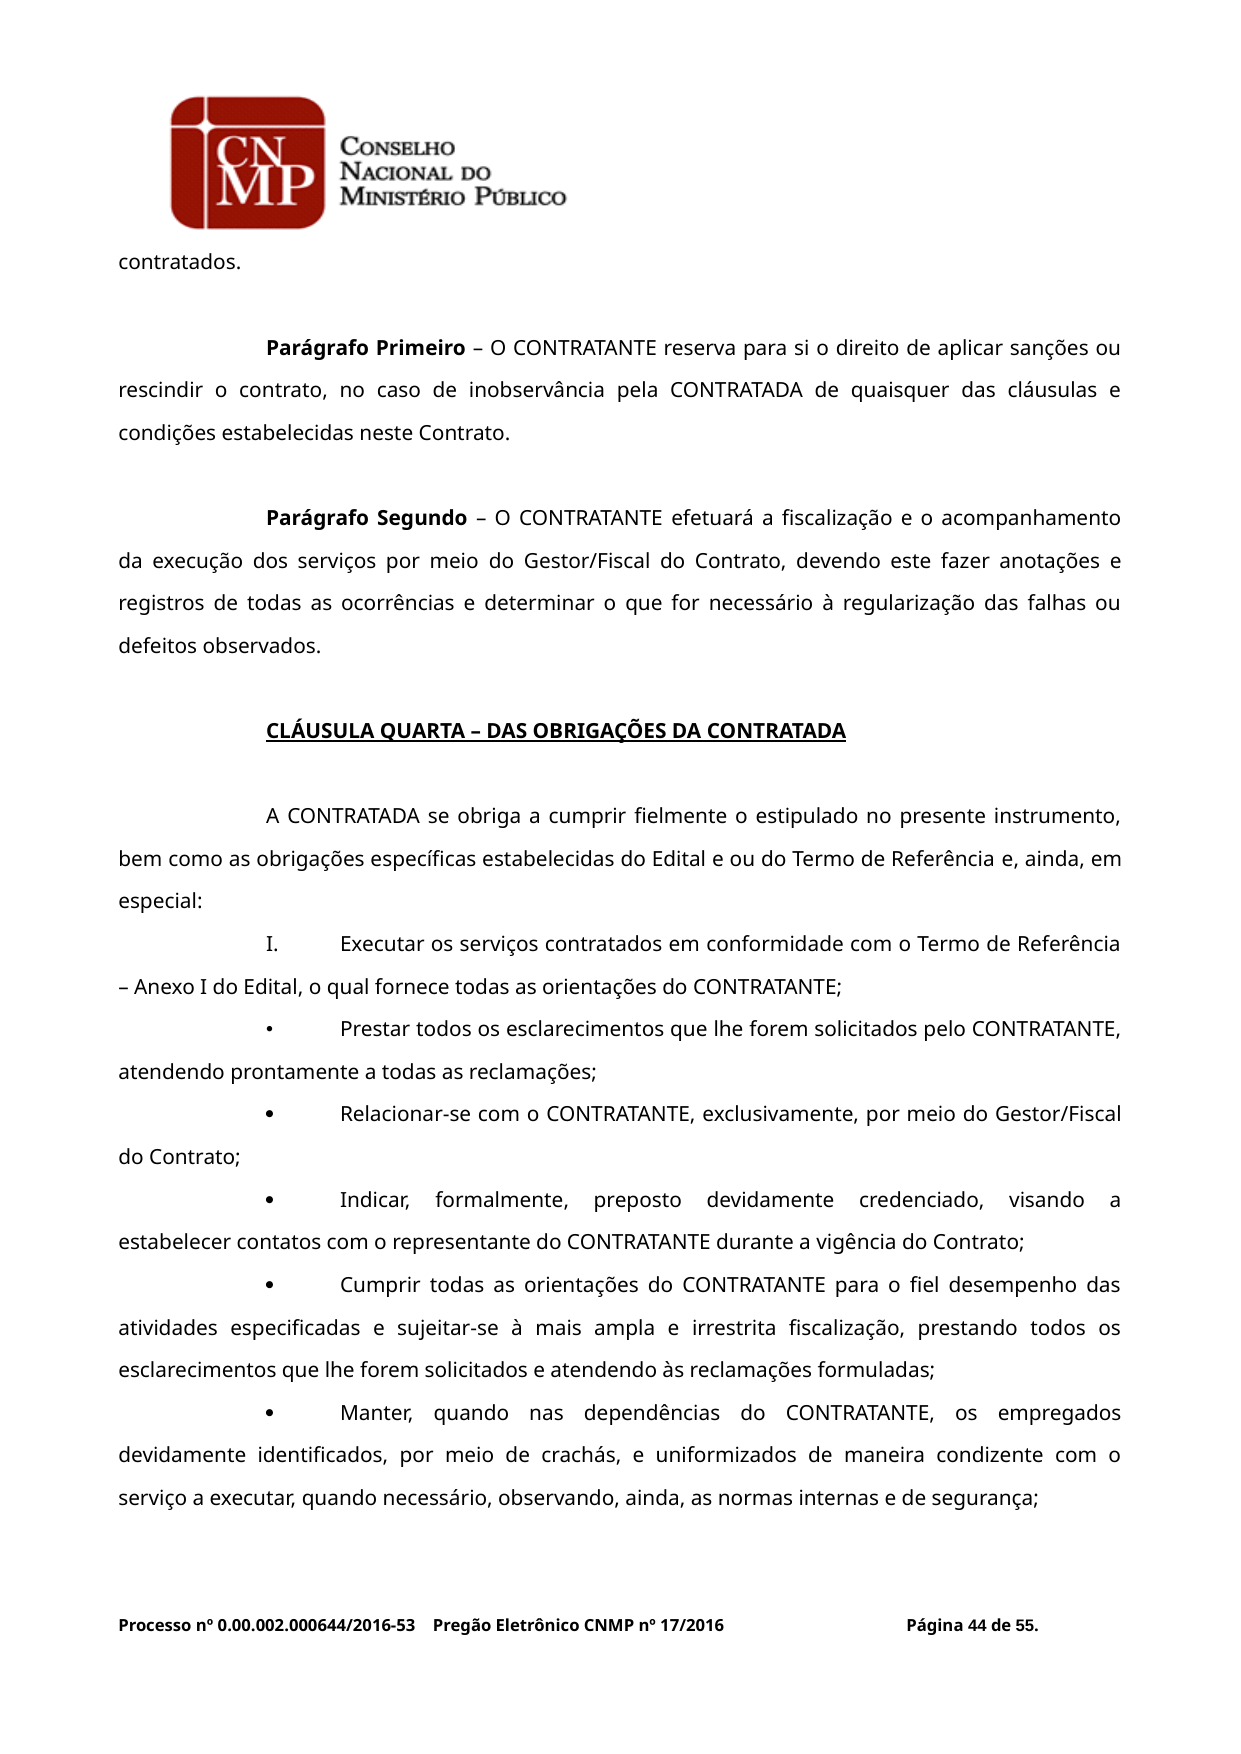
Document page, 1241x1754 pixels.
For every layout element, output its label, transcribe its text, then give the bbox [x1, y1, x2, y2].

list Indicar, formalmente, preposto devidamente credenciado, visando a estabelecer contatos com o representante do CONTRATANTE durante a vigência do Contrato; [118, 1185, 1122, 1256]
list Prestar todos os esclarecimentos que lhe forem solicitados pelo CONTRATANTE, atendendo prontamente a todas as reclamações; [118, 1014, 1122, 1085]
list Executar os serviços contratados em conformidade com o Termo de Referência – Anexo I do Edital, o qual fornece todas as orientações do CONTRATANTE; [118, 929, 1122, 1000]
list Manter, quando nas dependências do CONTRATANTE, os empregados devidamente identificados, por meio de crachás, e uniformizados de maneira condizente com o serviço a executar, quando necessário, observando, ainda, as normas internas e de segurança; [118, 1398, 1122, 1511]
text A CONTRATADA se obriga a cumprir fielmente o estipulado no presente instrumento, bem como as obrigações específicas estabelecidas do Edital e ou do Termo de Referência e, ainda, em especial: [118, 801, 1122, 915]
list Relacionar-se com o CONTRATANTE, exclusivamente, por meio do Gestor/Fiscal do Contrato; [118, 1099, 1122, 1171]
text Parágrafo Segundo – O CONTRATANTE efetuará a fiscalização e o acompanhamento da execução dos serviços por meio do Gestor/Fiscal do Contrato, devendo este fazer anotações e registros de todas as ocorrências e determinar o que for necessário à regularização das falhas ou defeitos observados. [118, 503, 1122, 659]
list contratados. [118, 247, 1122, 276]
text CLÁUSULA QUARTA – DAS OBRIGAÇÕES DA CONTRATADA [118, 716, 1122, 744]
list Cumprir todas as orientações do CONTRATANTE para o fiel desempenho das atividades especificadas e sujeitar-se à mais ampla e irrestrita fiscalização, prestando todos os esclarecimentos que lhe forem solicitados e atendendo às reclamações formuladas; [118, 1270, 1122, 1384]
text Parágrafo Primeiro – O CONTRATANTE reserva para si o direito de aplicar sanções ou rescindir o contrato, no caso de inobservância pela CONTRATADA de quaisquer das cláusulas e condições estabelecidas neste Contrato. [118, 333, 1122, 446]
